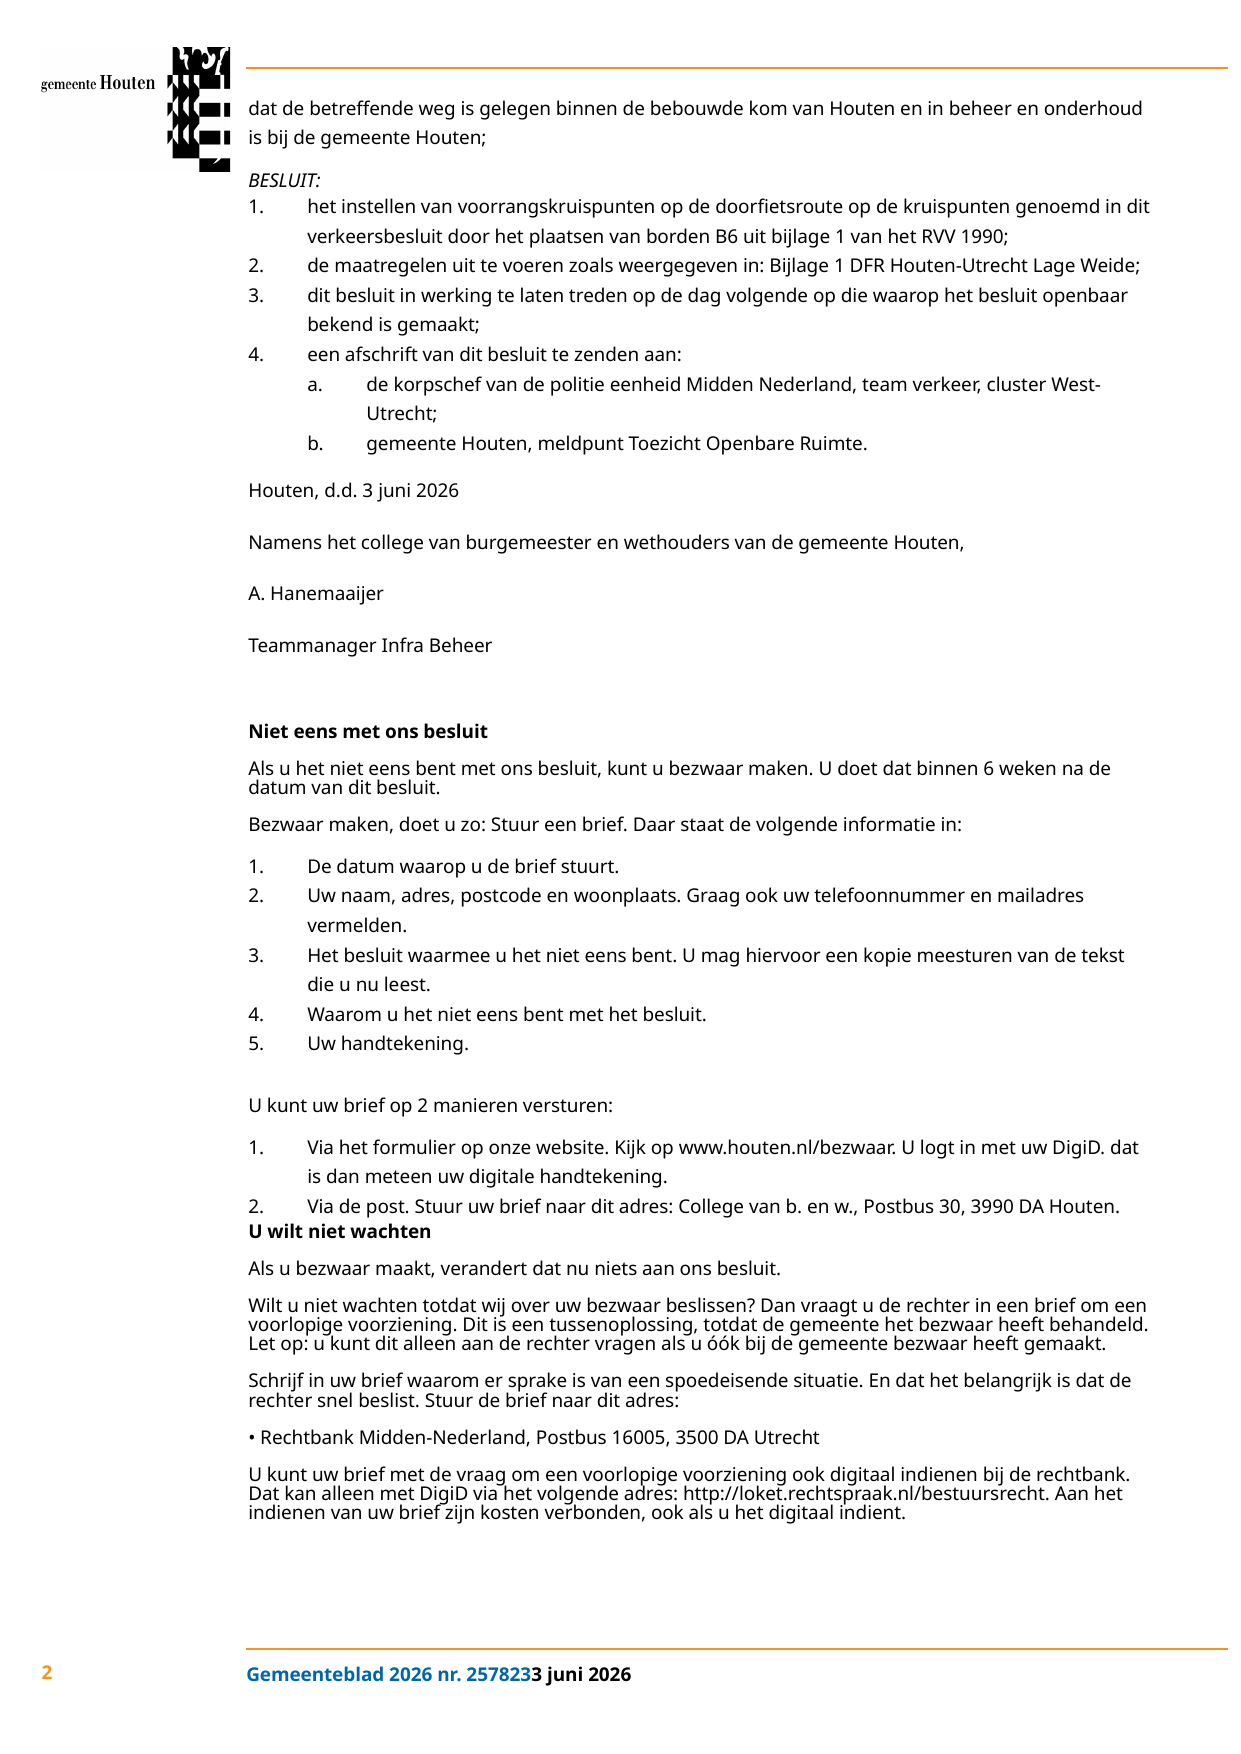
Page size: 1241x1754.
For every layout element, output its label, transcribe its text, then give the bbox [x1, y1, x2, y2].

text U kunt uw brief op 2 manieren versturen: [248, 1097, 1152, 1116]
list Het besluit waarmee u het niet eens bent. U mag hiervoor een kopie meesturen van de tekst die u nu leest. [248, 942, 1152, 997]
text BESLUIT: [248, 167, 1152, 193]
text Niet eens met ons besluit [248, 723, 1152, 742]
text U kunt uw brief met de vraag om een voorlopige voorziening ook digitaal indienen bij de rechtbank. Dat kan alleen met DigiD via het volgende adres: http://loket.rechtspraak.nl/bestuursrecht. Aan het indienen van uw brief zijn kosten verbonden, ook als u het digitaal indient. [248, 1466, 1152, 1523]
list de maatregelen uit te voeren zoals weergegeven in: Bijlage 1 DFR Houten-Utrecht Lage Weide; [248, 252, 1152, 278]
text Namens het college van burgemeester en wethouders van de gemeente Houten, [248, 529, 1152, 555]
list dit besluit in werking te laten treden op de dag volgende op die waarop het besluit openbaar bekend is gemaakt; [248, 282, 1152, 337]
list de korpschef van de politie eenheid Midden Nederland, team verkeer, cluster West-Utrecht; [307, 371, 1152, 426]
text Als u het niet eens bent met ons besluit, kunt u bezwaar maken. U doet dat binnen 6 weken na de datum van dit besluit. [248, 760, 1152, 798]
text • Rechtbank Midden-Nederland, Postbus 16005, 3500 DA Utrecht [248, 1429, 1152, 1448]
text Teammanager Infra Beheer [248, 632, 1152, 658]
text Schrijf in uw brief waarom er sprake is van een spoedeisende situatie. En dat het belangrijk is dat de rechter snel beslist. Stuur de brief naar dit adres: [248, 1372, 1152, 1411]
text Houten, d.d. 3 juni 2026 [248, 478, 1152, 503]
list Via het formulier op onze website. Kijk op www.houten.nl/bezwaar. U logt in met uw DigiD. dat is dan meteen uw digitale handtekening. [248, 1134, 1152, 1189]
list Uw handtekening. [248, 1031, 1152, 1056]
text Als u bezwaar maakt, verandert dat nu niets aan ons besluit. [248, 1260, 1152, 1279]
list Waarom u het niet eens bent met het besluit. [248, 1001, 1152, 1027]
list het instellen van voorrangskruispunten op de doorfietsroute op de kruispunten genoemd in dit verkeersbesluit door het plaatsen van borden B6 uit bijlage 1 van het RVV 1990; [248, 193, 1152, 248]
picture [41, 47, 231, 172]
text dat de betreffende weg is gelegen binnen de bebouwde kom van Houten en in beheer en onderhoud is bij de gemeente Houten; [248, 95, 1152, 150]
text U wilt niet wachten [248, 1223, 1152, 1242]
list De datum waarop u de brief stuurt. [248, 853, 1152, 879]
list gemeente Houten, meldpunt Toezicht Openbare Ruimte. [307, 430, 1152, 456]
list Via de post. Stuur uw brief naar dit adres: College van b. en w., Postbus 30, 3990 DA Houten. [248, 1193, 1152, 1219]
text Bezwaar maken, doet u zo: Stuur een brief. Daar staat de volgende informatie in: [248, 816, 1152, 835]
text A. Hanemaaijer [248, 581, 1152, 606]
text Wilt u niet wachten totdat wij over uw bezwaar beslissen? Dan vraagt u de rechter in een brief om een voorlopige voorziening. Dit is een tussenoplossing, totdat de gemeente het bezwaar heeft behandeld. Let op: u kunt dit alleen aan de rechter vragen als u óók bij de gemeente bezwaar heeft gemaakt. [248, 1297, 1152, 1355]
list Uw naam, adres, postcode en woonplaats. Graag ook uw telefoonnummer en mailadres vermelden. [248, 883, 1152, 938]
list een afschrift van dit besluit te zenden aan: [248, 341, 1152, 367]
